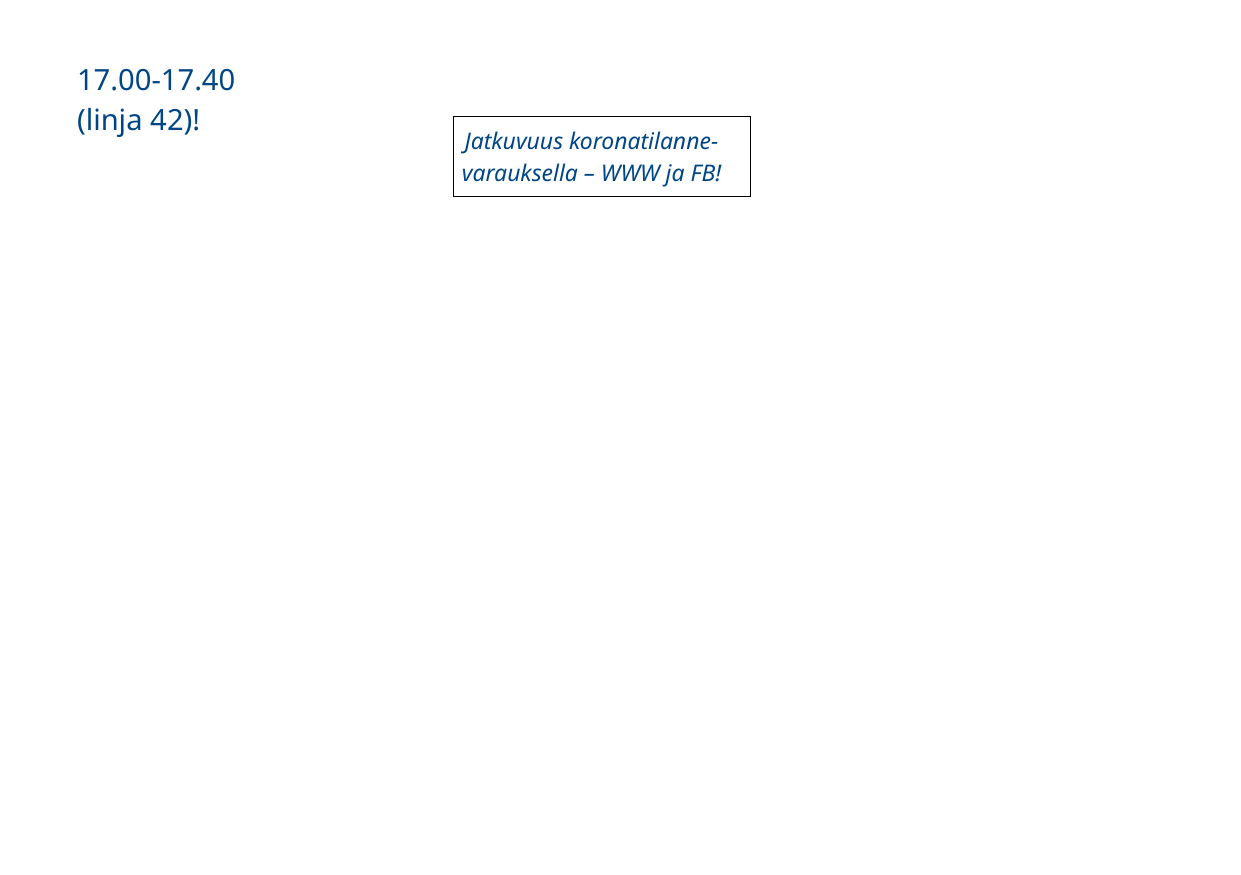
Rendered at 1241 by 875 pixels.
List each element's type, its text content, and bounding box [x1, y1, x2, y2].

text varauksella – WWW ja FB! [461, 156, 724, 188]
text Jatkuvuus koronatilanne- [461, 125, 724, 156]
text 17.00-17.40 [77, 59, 1146, 99]
text (linja 42)! [77, 99, 1146, 197]
